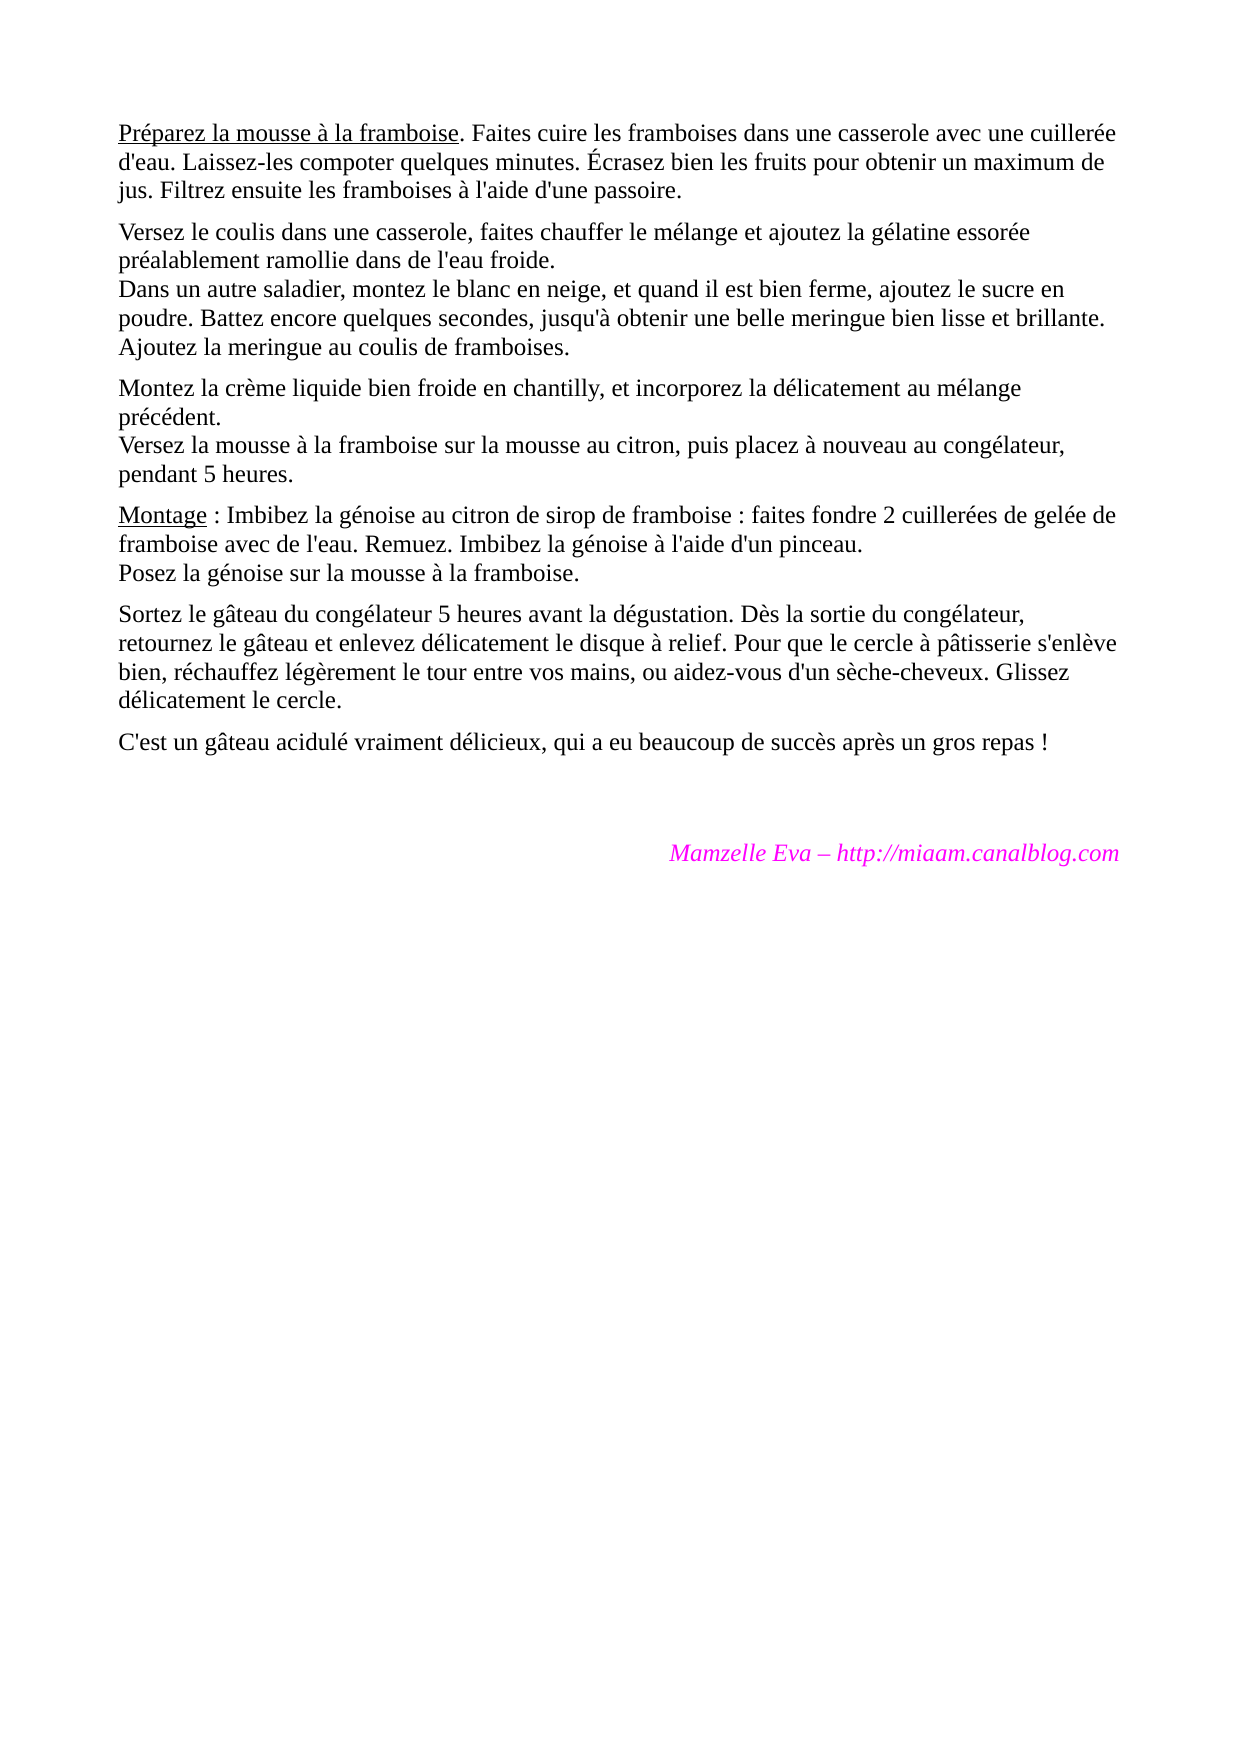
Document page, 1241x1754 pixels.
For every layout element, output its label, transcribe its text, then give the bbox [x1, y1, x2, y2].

text C'est un gâteau acidulé vraiment délicieux, qui a eu beaucoup de succès après un gros repas ! [118, 727, 1122, 756]
text Mamzelle Eva – http://miaam.canalblog.com [118, 838, 1122, 867]
text Sortez le gâteau du congélateur 5 heures avant la dégustation. Dès la sortie du congélateur, retournez le gâteau et enlevez délicatement le disque à relief. Pour que le cercle à pâtisserie s'enlève bien, réchauffez légèrement le tour entre vos mains, ou aidez-vous d'un sèche-cheveux. Glissez délicatement le cercle. [118, 599, 1122, 714]
text Préparez la mousse à la framboise. Faites cuire les framboises dans une casserole avec une cuillerée d'eau. Laissez-les compoter quelques minutes. Écrasez bien les fruits pour obtenir un maximum de jus. Filtrez ensuite les framboises à l'aide d'une passoire. [118, 118, 1122, 204]
text Montage : Imbibez la génoise au citron de sirop de framboise : faites fondre 2 cuillerées de gelée de framboise avec de l'eau. Remuez. Imbibez la génoise à l'aide d'un pinceau. Posez la génoise sur la mousse à la framboise. [118, 501, 1122, 587]
text Versez le coulis dans une casserole, faites chauffer le mélange et ajoutez la gélatine essorée préalablement ramollie dans de l'eau froide. Dans un autre saladier, montez le blanc en neige, et quand il est bien ferme, ajoutez le sucre en poudre. Battez encore quelques secondes, jusqu'à obtenir une belle meringue bien lisse et brillante. Ajoutez la meringue au coulis de framboises. [118, 217, 1122, 361]
text Montez la crème liquide bien froide en chantilly, et incorporez la délicatement au mélange précédent. Versez la mousse à la framboise sur la mousse au citron, puis placez à nouveau au congélateur, pendant 5 heures. [118, 373, 1122, 488]
